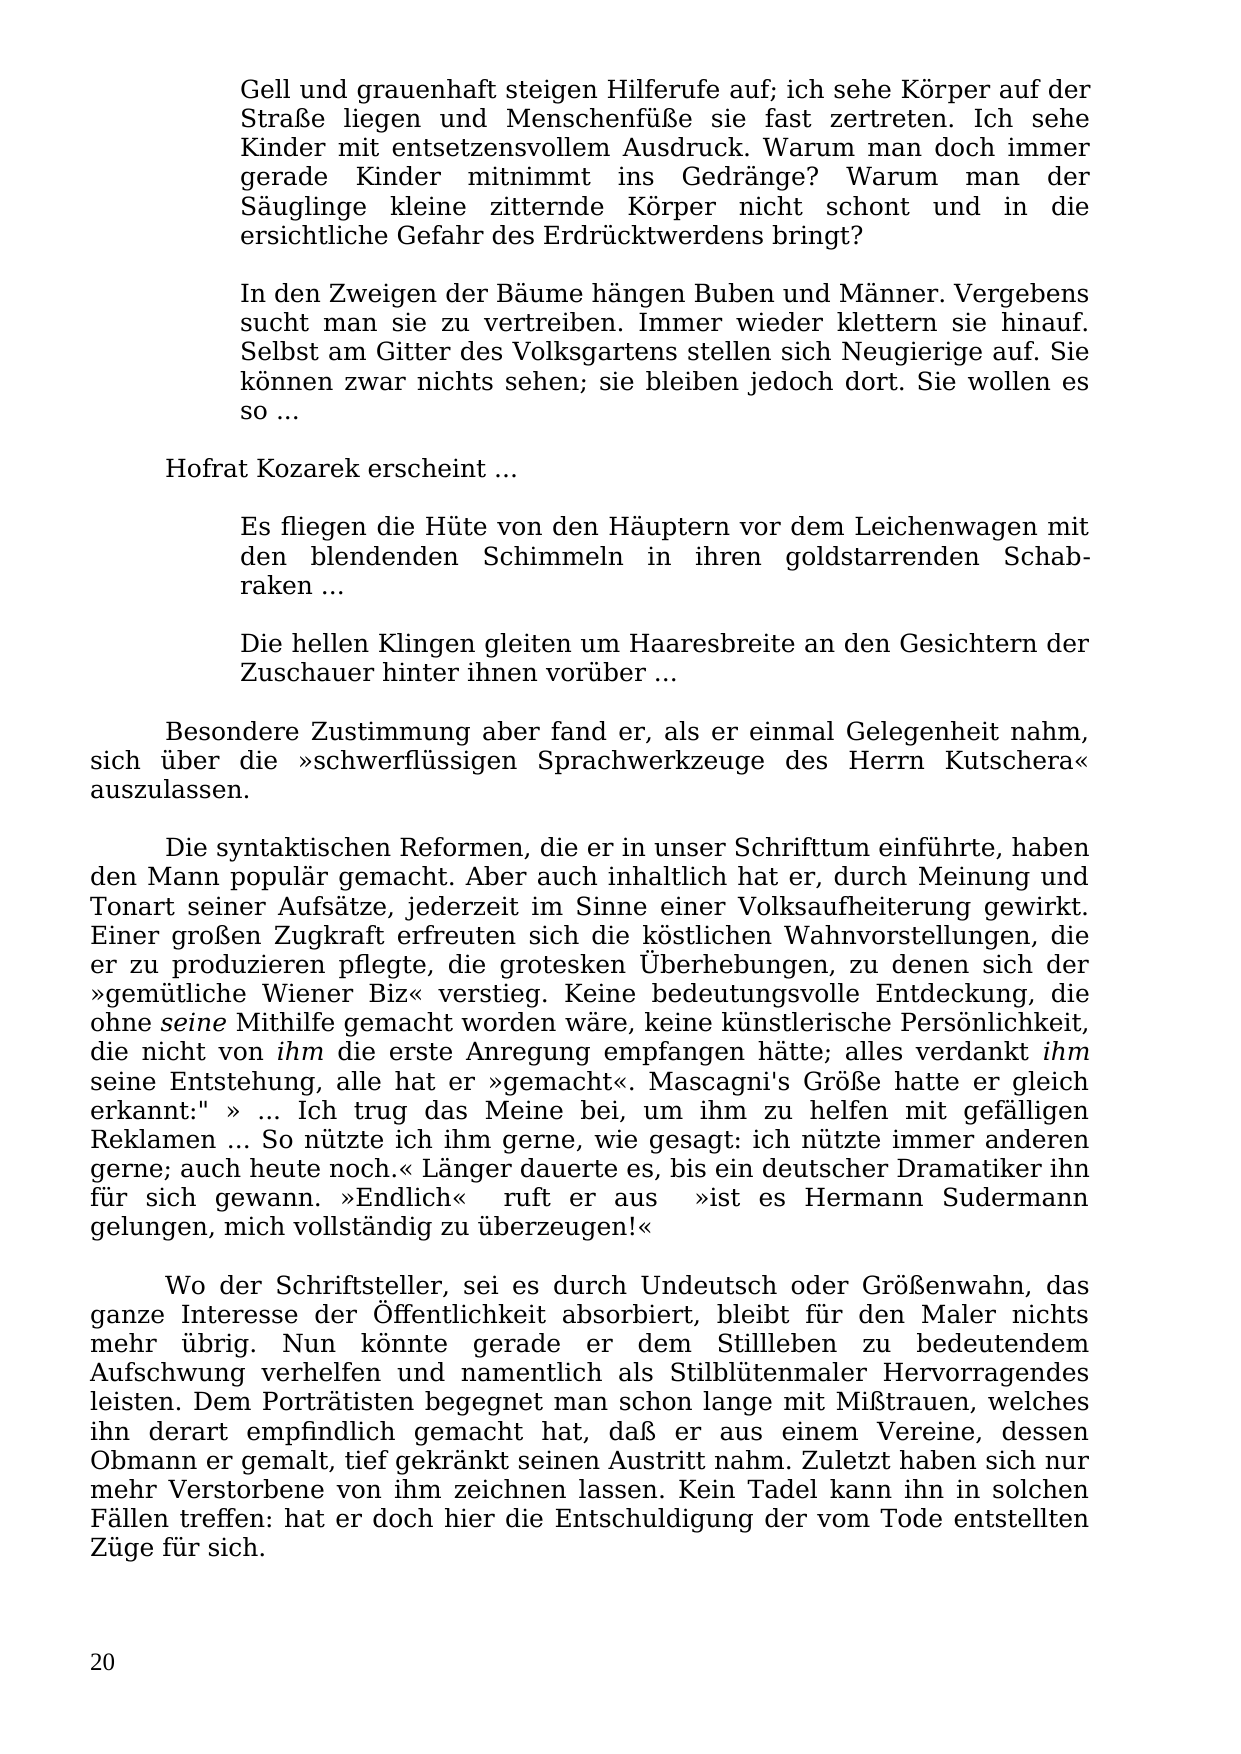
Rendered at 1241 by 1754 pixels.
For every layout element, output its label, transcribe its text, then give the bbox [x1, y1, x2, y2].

text Die hellen Klingen gleiten um Haaresbreite an den Gesichtern der Zuschauer hinter ihnen vorüber ... [240, 629, 1091, 687]
text Besondere Zustimmung aber fand er, als er einmal Gelegenheit nahm, sich über die »schwerflüssigen Sprachwerkzeuge des Herrn Kutschera« auszulassen. [90, 717, 1091, 804]
text Die syntaktischen Reformen, die er in unser Schrifttum einführte, haben den Mann populär gemacht. Aber auch inhaltlich hat er, durch Meinung und Tonart seiner Aufsätze, jederzeit im Sinne einer Volksaufheiterung gewirkt. Einer großen Zugkraft erfreuten sich die köstlichen Wahnvorstellungen, die er zu produzieren pflegte, die grotesken Überhebungen, zu denen sich der »gemütliche Wiener Biz« verstieg. Keine bedeutungsvolle Entdeckung, die ohne seine Mithilfe gemacht worden wäre, keine künstlerische Persönlichkeit, die nicht von ihm die erste Anregung empfangen hätte; alles verdankt ihm seine Entstehung, alle hat er »gemacht«. Mascagni's Größe hatte er gleich erkannt:" » ... Ich trug das Meine bei, um ihm zu helfen mit gefälligen Reklamen ... So nützte ich ihm gerne, wie gesagt: ich nützte immer anderen gerne; auch heute noch.« Länger dauerte es, bis ein deutscher Dramatiker ihn für sich gewann. »Endlich« ruft er aus »ist es Hermann Sudermann gelungen, mich vollständig zu überzeugen!« [90, 833, 1091, 1242]
text In den Zweigen der Bäume hängen Buben und Männer. Vergebens sucht man sie zu vertreiben. Immer wieder klettern sie hinauf. Selbst am Gitter des Volksgartens stellen sich Neugierige auf. Sie können zwar nichts sehen; sie bleiben jedoch dort. Sie wollen es so ... [240, 279, 1091, 425]
text Wo der Schriftsteller, sei es durch Undeutsch oder Größenwahn, das ganze Interesse der Öffentlichkeit absorbiert, bleibt für den Maler nichts mehr übrig. Nun könnte gerade er dem Stillleben zu bedeutendem Aufschwung verhelfen und namentlich als Stilblütenmaler Hervorragendes leisten. Dem Porträtisten begegnet man schon lange mit Mißtrauen, welches ihn derart empfindlich gemacht hat, daß er aus einem Vereine, dessen Obmann er gemalt, tief gekränkt seinen Austritt nahm. Zuletzt haben sich nur mehr Verstorbene von ihm zeichnen lassen. Kein Tadel kann ihn in solchen Fällen treffen: hat er doch hier die Entschuldigung der vom Tode entstellten Züge für sich. [90, 1271, 1091, 1562]
text Es fliegen die Hüte von den Häuptern vor dem Leichenwagen mit den blendenden Schimmeln in ihren goldstarrenden Schab­raken ... [240, 512, 1091, 600]
text Hofrat Kozarek erscheint ... [90, 454, 1091, 483]
text Gell und grauenhaft steigen Hilferufe auf; ich sehe Körper auf der Straße liegen und Menschenfüße sie fast zertreten. Ich sehe Kinder mit entsetzensvollem Ausdruck. Warum man doch immer gerade Kinder mitnimmt ins Gedränge? Warum man der Säuglinge kleine zitternde Körper nicht schont und in die ersichtliche Gefahr des Erdrücktwerdens bringt? [240, 75, 1091, 250]
